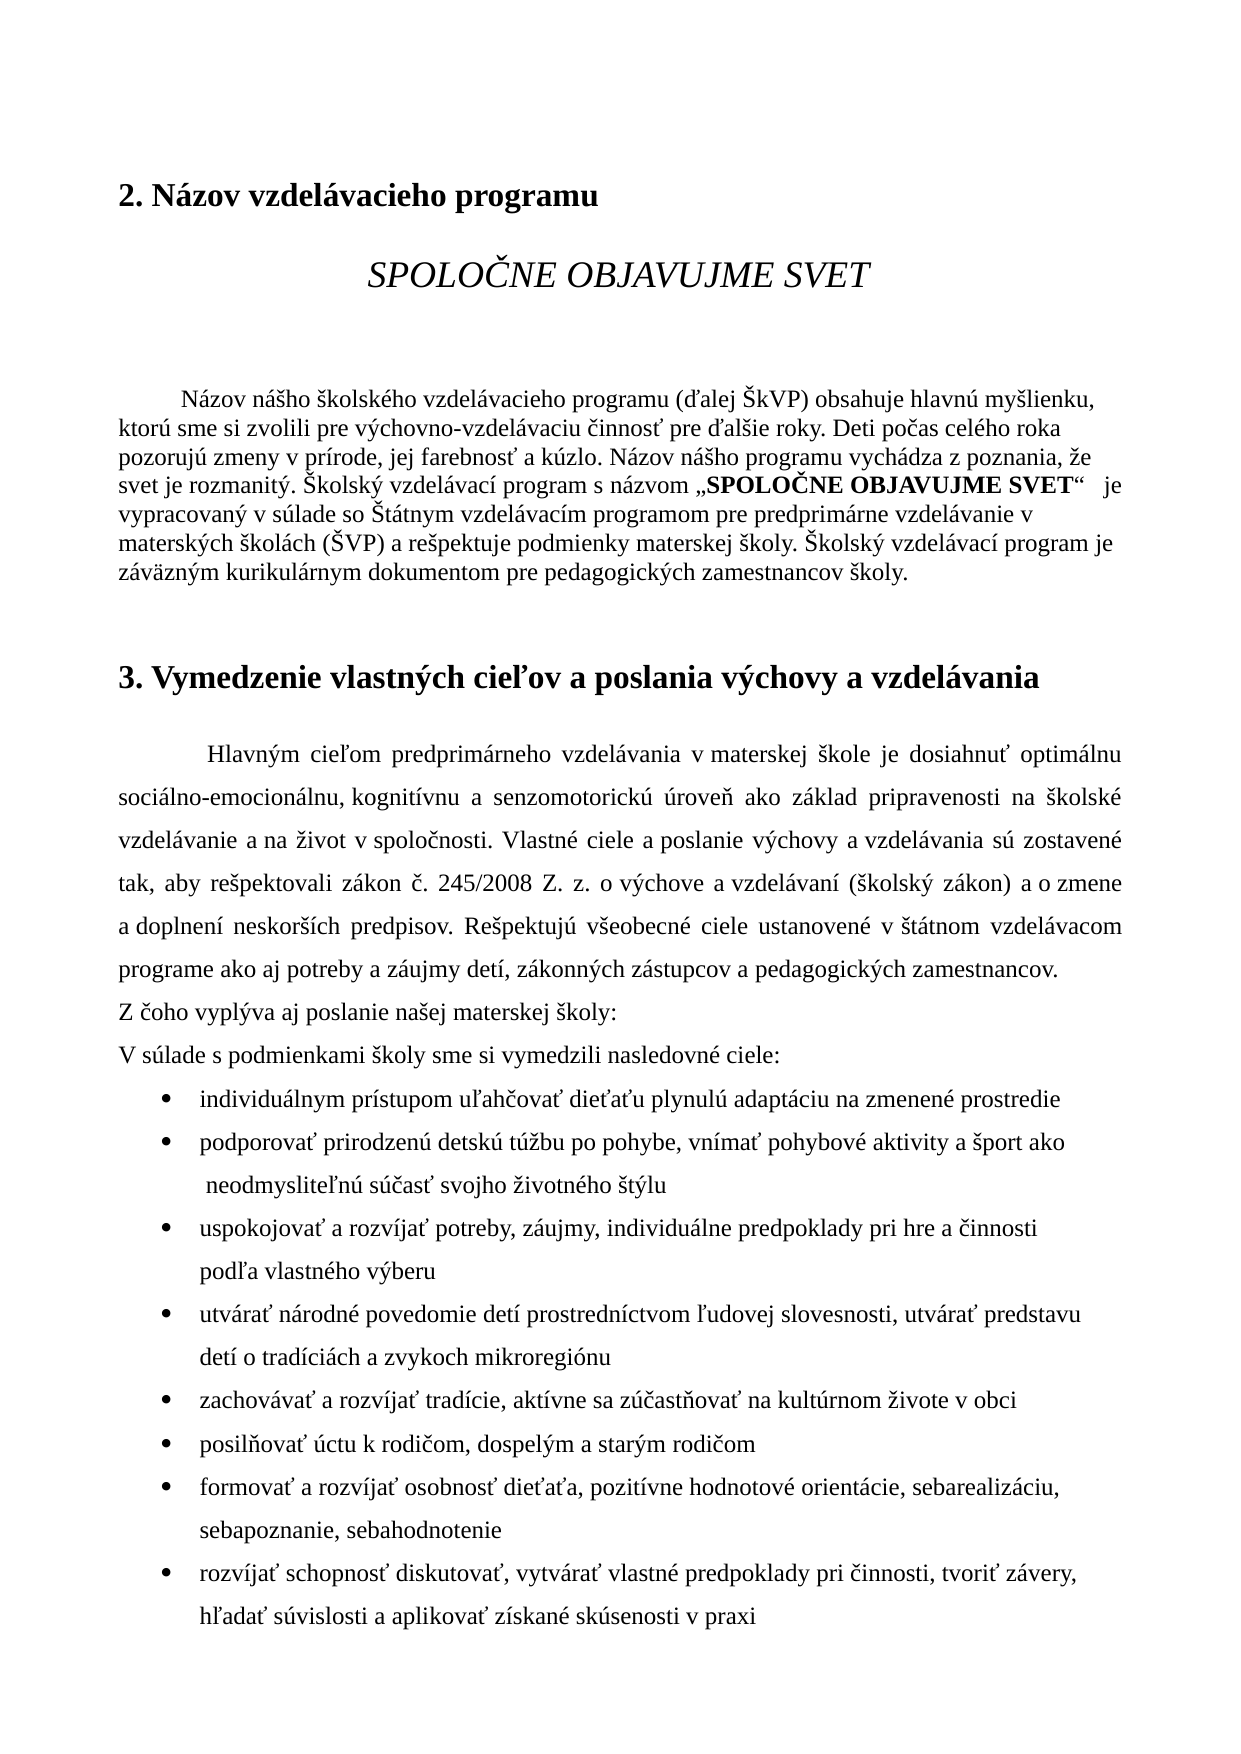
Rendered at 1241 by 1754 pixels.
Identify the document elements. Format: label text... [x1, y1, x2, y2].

text SPOLOČNE OBJAVUJME SVET [118, 252, 1122, 295]
list individuálnym prístupom uľahčovať dieťaťu plynulú adaptáciu na zmenené prostredie [162, 1084, 1122, 1112]
list formovať a rozvíjať osobnosť dieťaťa, pozitívne hodnotové orientácie, sebarealizáciu, [162, 1472, 1122, 1501]
text neodmysliteľnú súčasť svojho životného štýlu [118, 1170, 1122, 1199]
list podporovať prirodzenú detskú túžbu po pohybe, vnímať pohybové aktivity a šport ako [162, 1127, 1122, 1156]
text Hlavným cieľom predprimárneho vzdelávania v materskej škole je dosiahnuť optimálnu sociálno-emocionálnu, kognitívnu a senzomotorickú úroveň ako základ pripravenosti na školské vzdelávanie a na život v spoločnosti. Vlastné ciele a poslanie výchovy a vzdelávania sú zostavené tak, aby rešpektovali zákon č. 245/2008 Z. z. o výchove a vzdelávaní (školský zákon) a o zmene a doplnení neskorších predpisov. Rešpektujú všeobecné ciele ustanovené v štátnom vzdelávacom programe ako aj potreby a záujmy detí, zákonných zástupcov a pedagogických zamestnancov. [118, 739, 1122, 983]
text podľa vlastného výberu [118, 1256, 1122, 1285]
text 3. Vymedzenie vlastných cieľov a poslania výchovy a vzdelávania [118, 657, 1122, 696]
list utvárať národné povedomie detí prostredníctvom ľudovej slovesnosti, utvárať predstavu detí o tradíciách a zvykoch mikroregiónu [162, 1299, 1122, 1371]
list posilňovať úctu k rodičom, dospelým a starým rodičom [162, 1429, 1122, 1457]
text sebapoznanie, sebahodnotenie [118, 1515, 1122, 1544]
list zachovávať a rozvíjať tradície, aktívne sa zúčastňovať na kultúrnom živote v obci [162, 1386, 1122, 1414]
text Z čoho vyplýva aj poslanie našej materskej školy: [118, 997, 1122, 1026]
list rozvíjať schopnosť diskutovať, vytvárať vlastné predpoklady pri činnosti, tvoriť závery, hľadať súvislosti a aplikovať získané skúsenosti v praxi [162, 1558, 1122, 1630]
text V súlade s podmienkami školy sme si vymedzili nasledovné ciele: [118, 1041, 1122, 1069]
text Názov nášho školského vzdelávacieho programu (ďalej ŠkVP) obsahuje hlavnú myšlienku, ktorú sme si zvolili pre výchovno-vzdelávaciu činnosť pre ďalšie roky. Deti počas celého roka pozorujú zmeny v prírode, jej farebnosť a kúzlo. Názov nášho programu vychádza z poznania, že svet je rozmanitý. Školský vzdelávací program s názvom „SPOLOČNE OBJAVUJME SVET“ je vypracovaný v súlade so Štátnym vzdelávacím programom pre predprimárne vzdelávanie v materských školách (ŠVP) a rešpektuje podmienky materskej školy. Školský vzdelávací program je záväzným kurikulárnym dokumentom pre pedagogických zamestnancov školy. [118, 384, 1122, 585]
text 2. Názov vzdelávacieho programu [118, 176, 1122, 214]
list uspokojovať a rozvíjať potreby, záujmy, individuálne predpoklady pri hre a činnosti [162, 1213, 1122, 1242]
